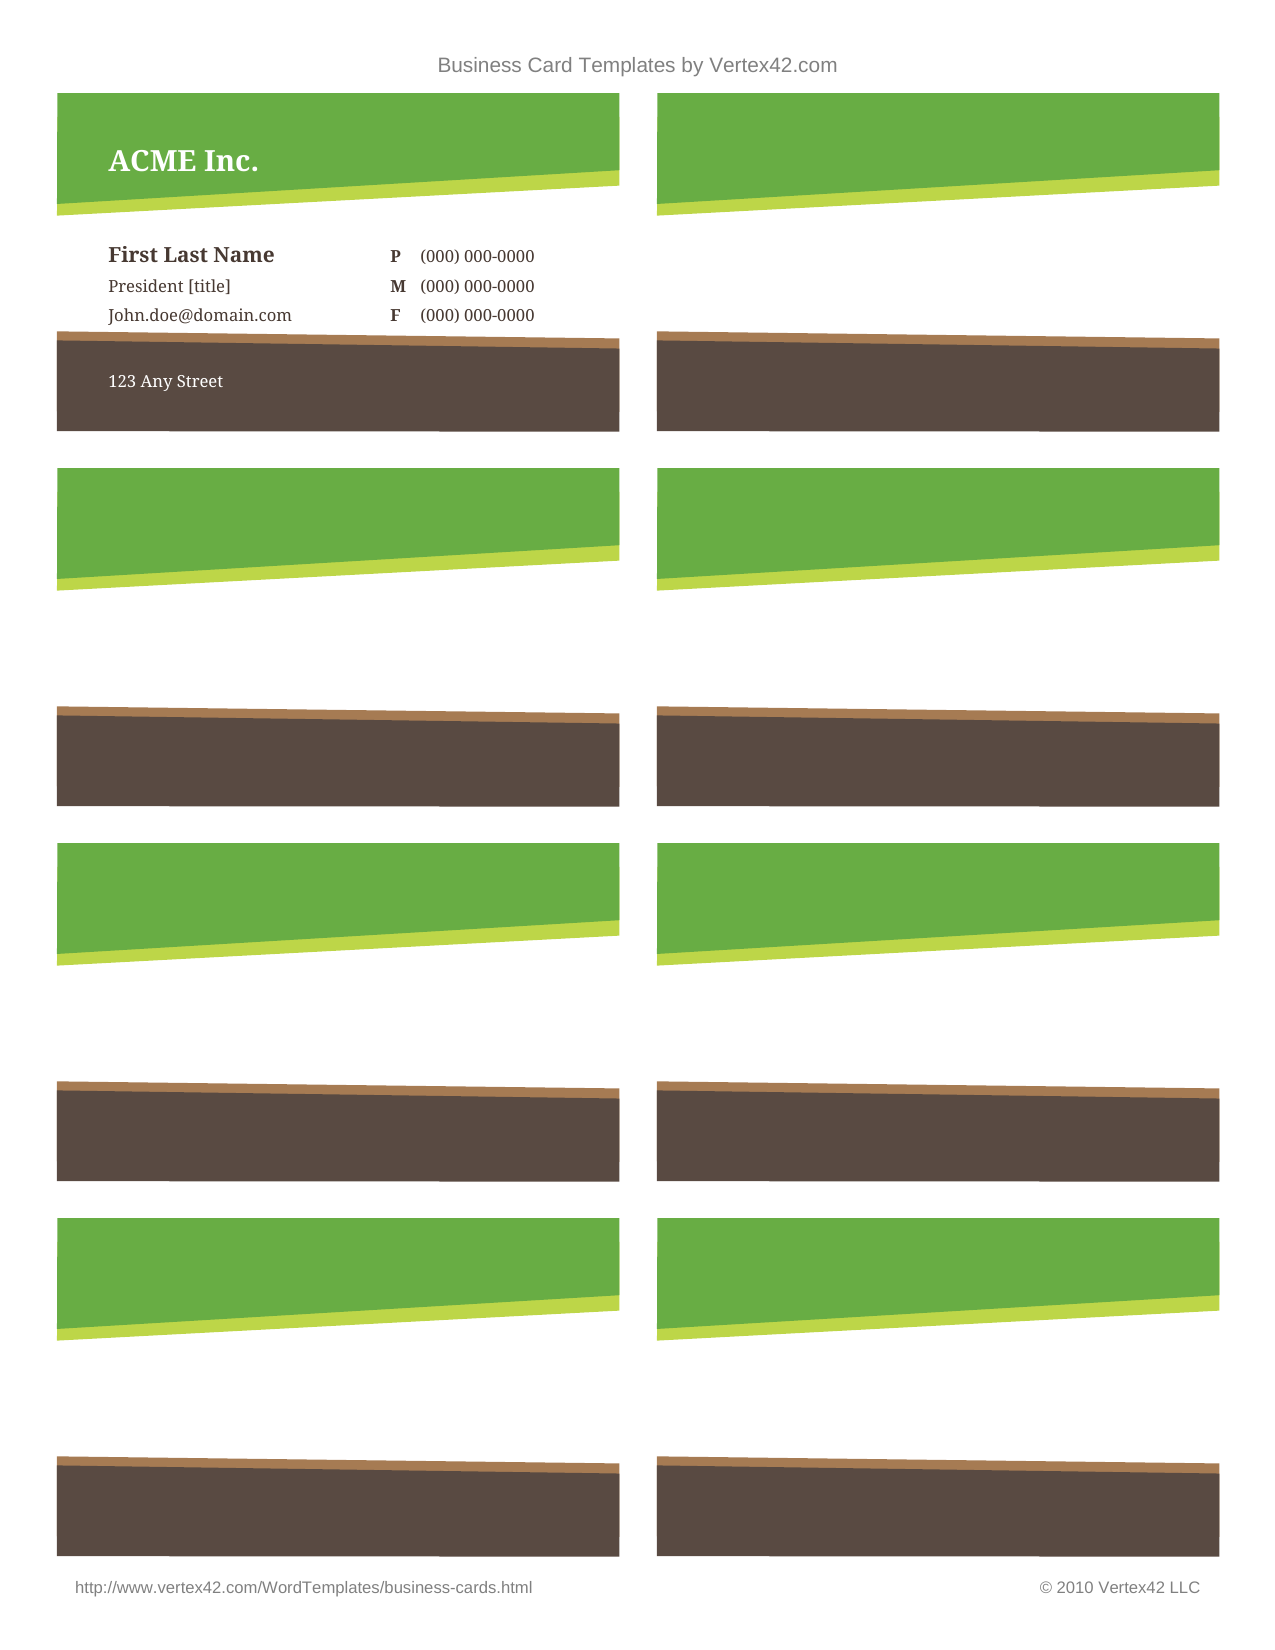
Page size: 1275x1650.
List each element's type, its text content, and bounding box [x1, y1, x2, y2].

table_header [75, 488, 600, 788]
table_header [675, 863, 1200, 1163]
table_header [675, 1238, 1200, 1538]
table_header [75, 1238, 600, 1538]
table_header ACME Inc. First Last Name P (000) 000-0000 President [title] M (000) 000-0000 John.doe@domain.com F (000) 000-0000 123 Any Street City, ST 12345 www.website.com [75, 113, 600, 413]
table_header [675, 113, 1200, 413]
table_header [75, 863, 600, 1163]
table_header [675, 488, 1200, 788]
